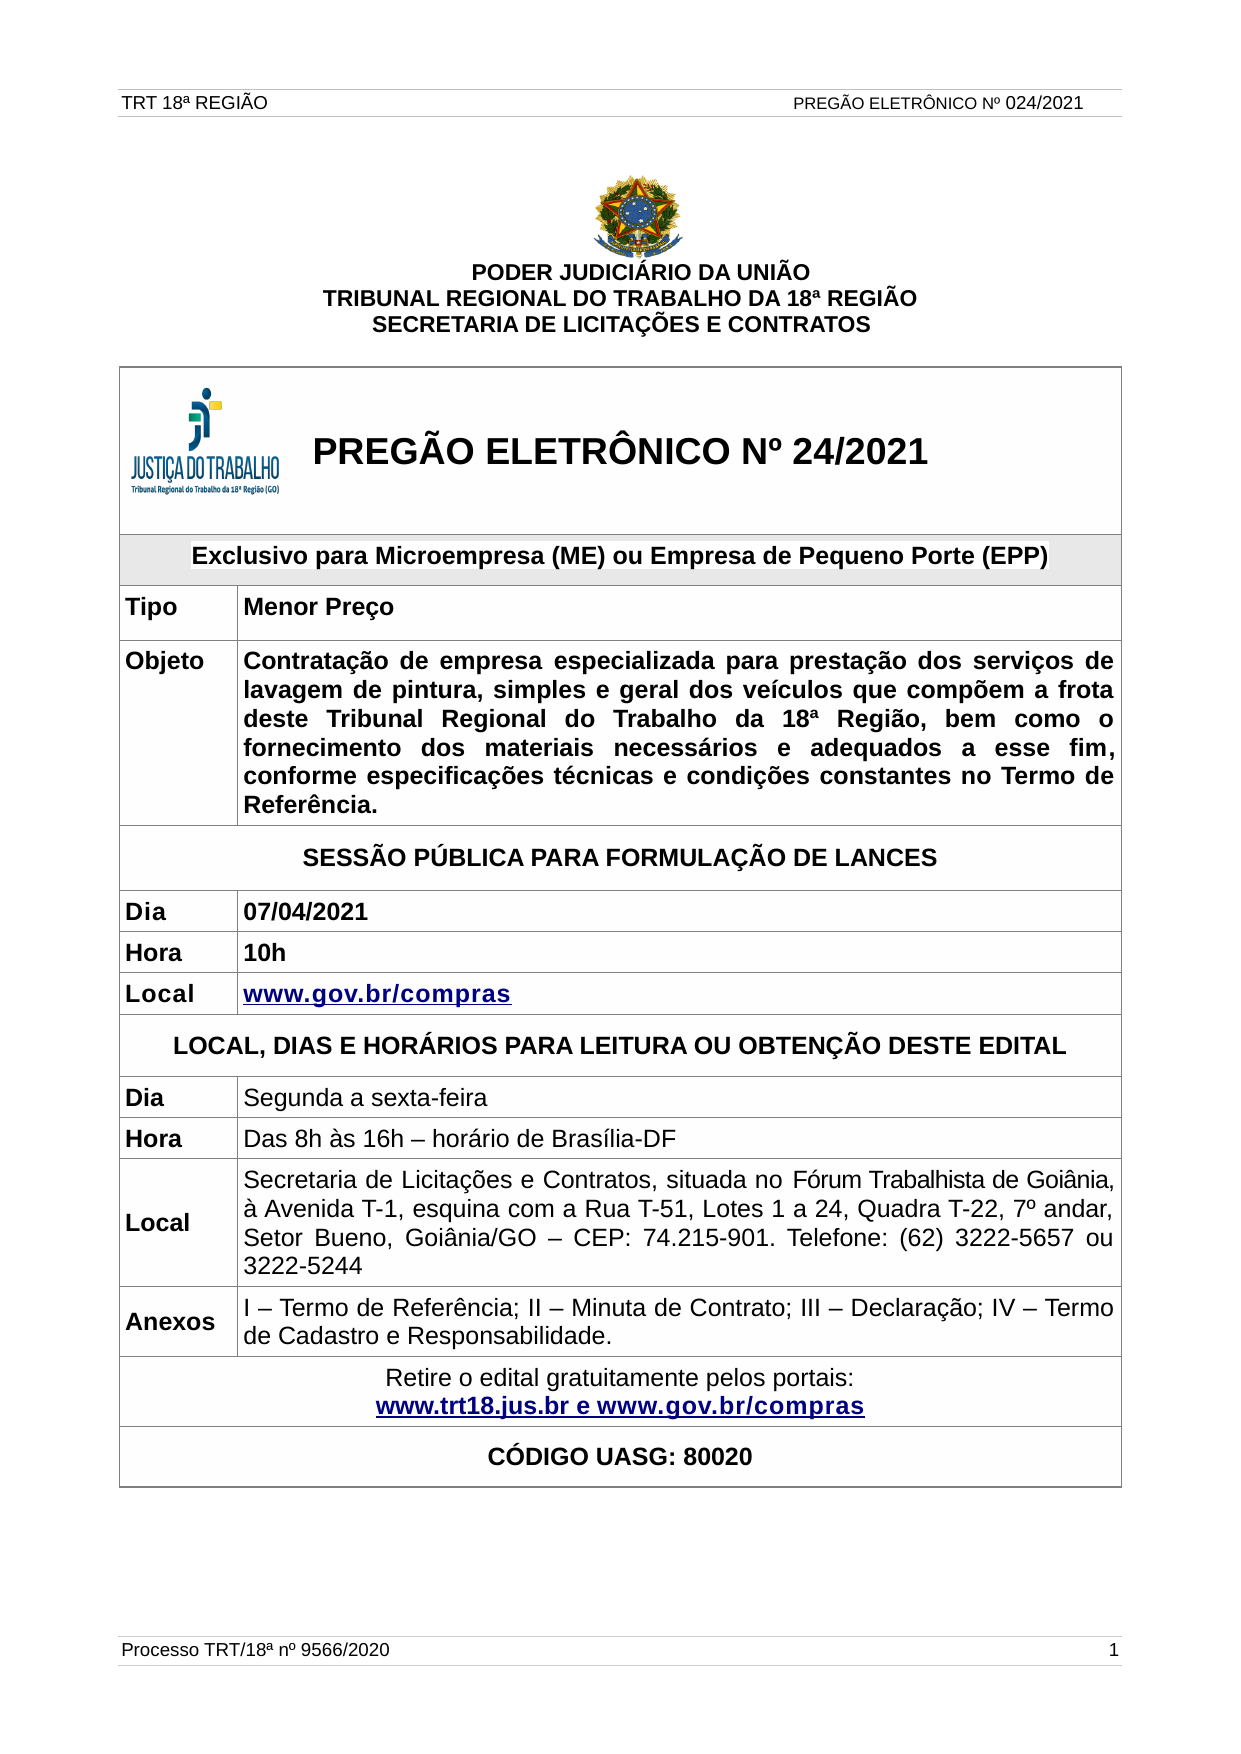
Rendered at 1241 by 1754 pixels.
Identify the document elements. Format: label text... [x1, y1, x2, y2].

table_cell Exclusivo para Microempresa (ME) ou Empresa de Pequeno Porte (EPP) [120, 535, 1121, 585]
table_cell Objeto [120, 641, 237, 824]
table_cell Menor Preço [238, 586, 1121, 639]
table_header PREGÃO ELETRÔNICO Nº 24/2021 [120, 368, 1121, 534]
table_cell CÓDIGO UASG: 80020 [120, 1427, 1121, 1486]
table_cell Hora [120, 932, 237, 972]
table_cell SESSÃO PÚBLICA PARA FORMULAÇÃO DE LANCES [120, 826, 1121, 890]
table_cell 10h [238, 932, 1121, 972]
table_cell Local [120, 973, 237, 1013]
text TRIBUNAL REGIONAL DO TRABALHO DA 18ª REGIÃO [116, 285, 1124, 311]
table_cell Local [120, 1159, 237, 1286]
table_cell Dia [120, 891, 237, 931]
picture [127, 385, 283, 498]
table_cell Secretaria de Licitações e Contratos, situada no Fórum Trabalhista de Goiânia, à Avenida T-1, esquina com a Rua T-51, Lotes 1 a 24, Quadra T-22, 7º andar, Setor Bueno, Goiânia/GO – CEP: 74.215-901. Telefone: (62) 3222-5657 ou 3222-5244 [238, 1159, 1121, 1286]
table_cell Tipo [120, 586, 237, 639]
table_cell Contratação de empresa especializada para prestação dos serviços de lavagem de pintura, simples e geral dos veículos que compõem a frota deste Tribunal Regional do Trabalho da 18ª Região, bem como o fornecimento dos materiais necessários e adequados a esse fim, conforme especificações técnicas e condições constantes no Termo de Referência. [238, 641, 1121, 824]
text PODER JUDICIÁRIO DA UNIÃO [160, 258, 1122, 285]
table_cell Das 8h às 16h – horário de Brasília-DF [238, 1118, 1121, 1158]
table_cell I – Termo de Referência; II – Minuta de Contrato; III – Declaração; IV – Termo de Cadastro e Responsabilidade. [238, 1287, 1121, 1356]
table_cell Anexos [120, 1287, 237, 1356]
table_cell www.gov.br/compras [238, 973, 1121, 1013]
table_cell LOCAL, DIAS E HORÁRIOS PARA LEITURA OU OBTENÇÃO DESTE EDITAL [120, 1015, 1121, 1076]
text SECRETARIA DE LICITAÇÕES E CONTRATOS [118, 311, 1124, 338]
table_cell Retire o edital gratuitamente pelos portais: www.trt18.jus.br e www.gov.br/compras [120, 1357, 1121, 1426]
table_cell 07/04/2021 [238, 891, 1121, 931]
table_cell Dia [120, 1077, 237, 1117]
table_cell Hora [120, 1118, 237, 1158]
table_cell Segunda a sexta-feira [238, 1077, 1121, 1117]
